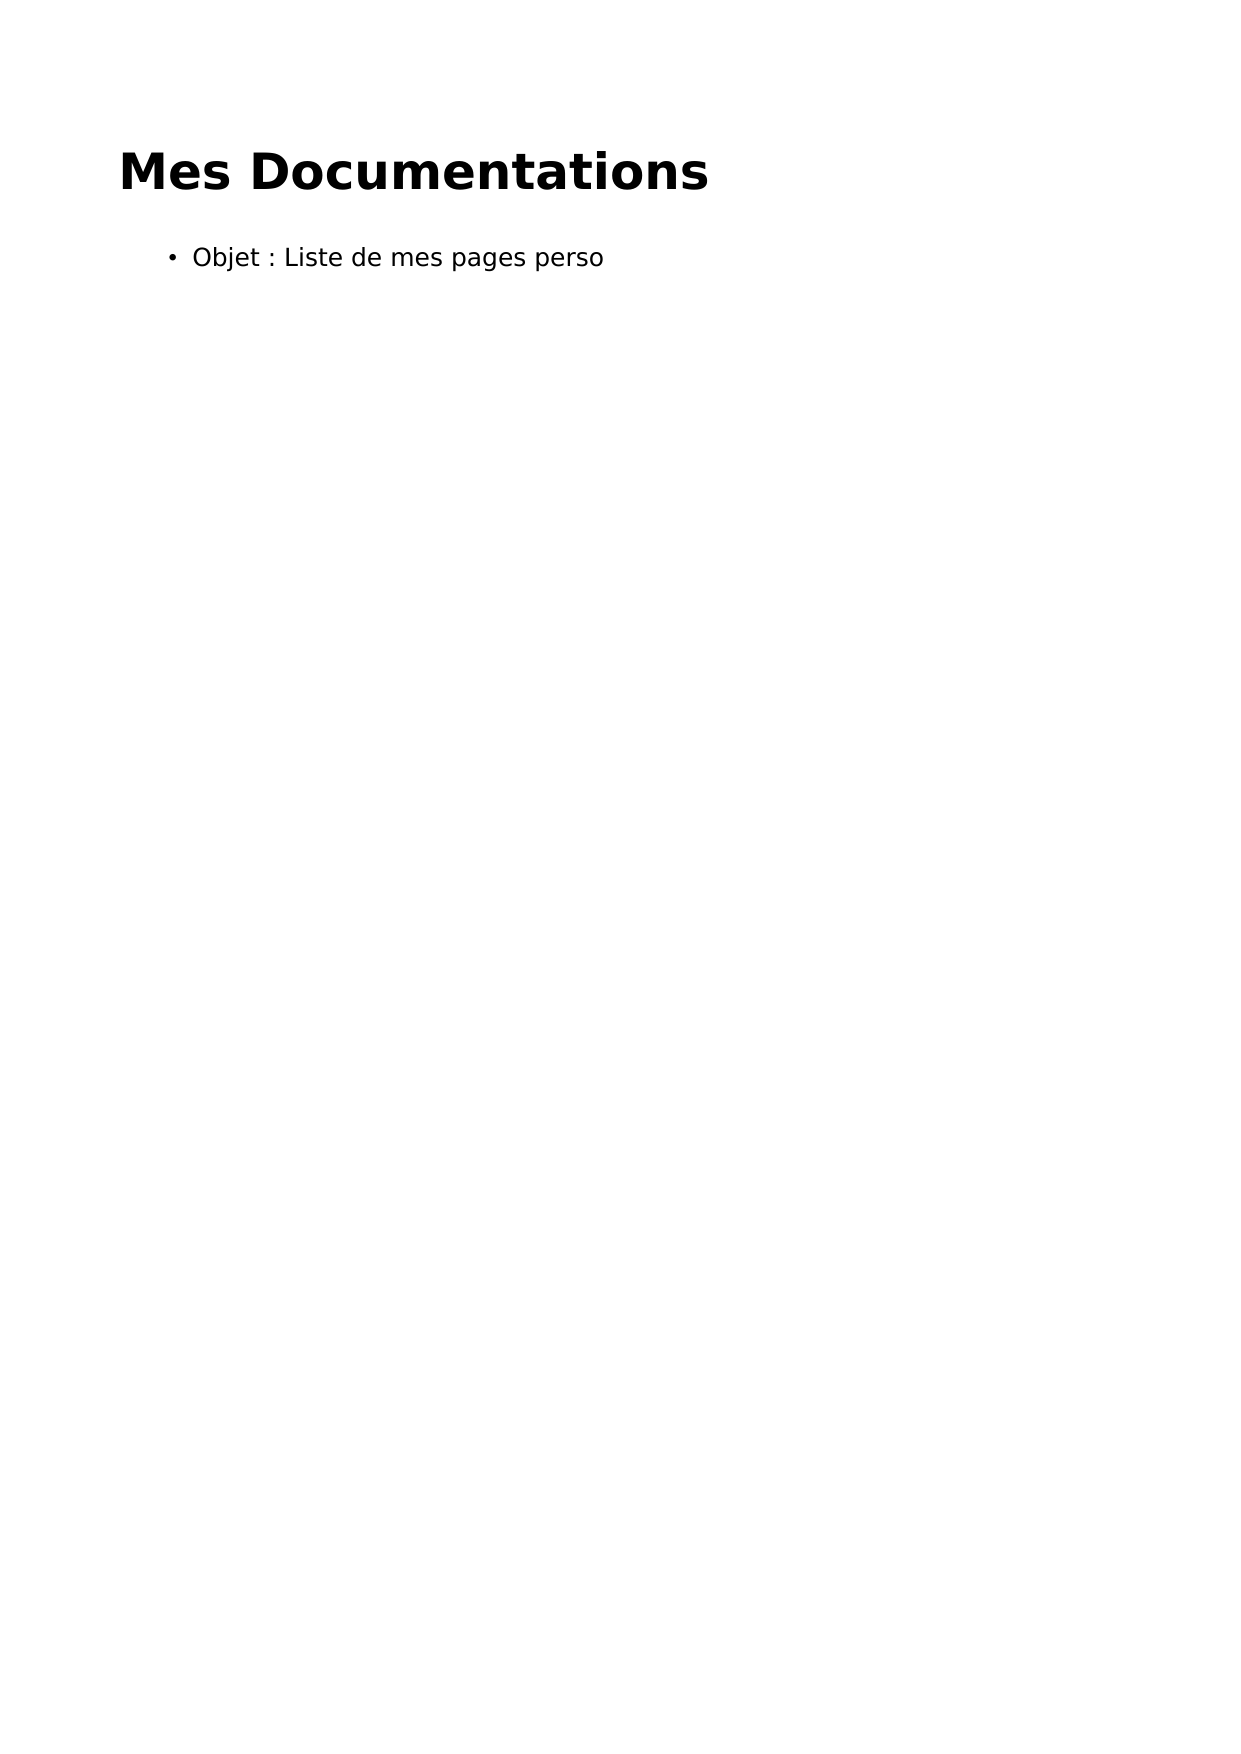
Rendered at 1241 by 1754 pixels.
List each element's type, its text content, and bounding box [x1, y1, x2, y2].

list Objet : Liste de mes pages perso [177, 243, 1122, 272]
subtitle Mes Documentations [118, 143, 1122, 201]
